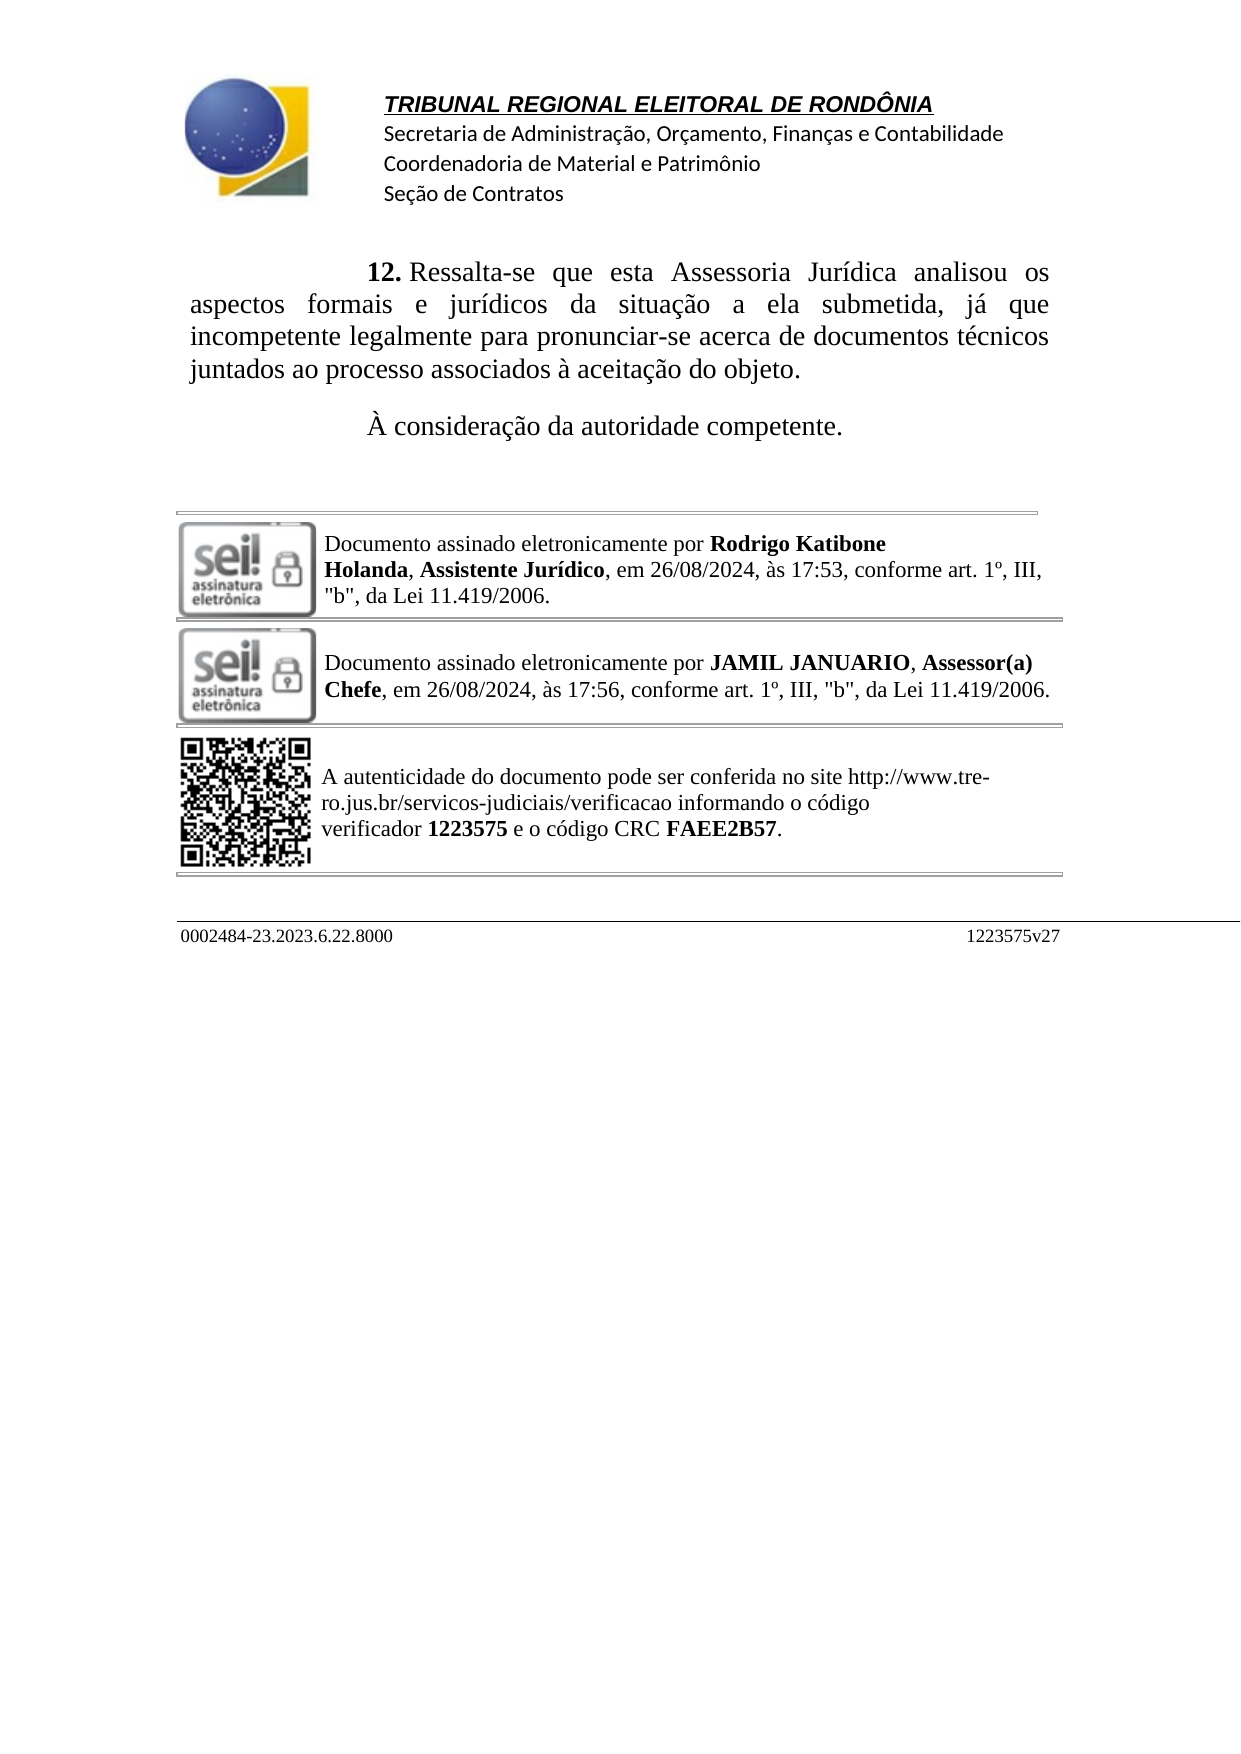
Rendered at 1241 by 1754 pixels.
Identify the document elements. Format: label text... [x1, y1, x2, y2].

table_header 0002484-23.2023.6.22.8000 [177, 922, 620, 949]
table_header [177, 521, 322, 617]
text À consideração da autoridade competente. [190, 409, 1051, 442]
table_header [177, 734, 319, 871]
table_header 1223575v27 [620, 922, 1063, 949]
table_header Documento assinado eletronicamente por JAMIL JANUARIO, Assessor(a) Chefe, em 26/08/2024, às 17:56, conforme art. 1º, III, "b", da Lei 11.419/2006. [323, 627, 1072, 724]
table_header [177, 627, 322, 723]
table_header A autenticidade do documento pode ser conferida no site http://www.tre-ro.jus.br/servicos-judiciais/verificacao informando o código verificador 1223575 e o código CRC FAEE2B57. [319, 734, 1072, 871]
text 12. Ressalta-se que esta Assessoria Jurídica analisou os aspectos formais e jurídicos da situação a ela submetida, já que incompetente legalmente para pronunciar-se acerca de documentos técnicos juntados ao processo associados à aceitação do objeto. [190, 254, 1051, 384]
table_header Documento assinado eletronicamente por Rodrigo Katibone Holanda, Assistente Jurídico, em 26/08/2024, às 17:53, conforme art. 1º, III, "b", da Lei 11.419/2006. [323, 521, 1072, 618]
